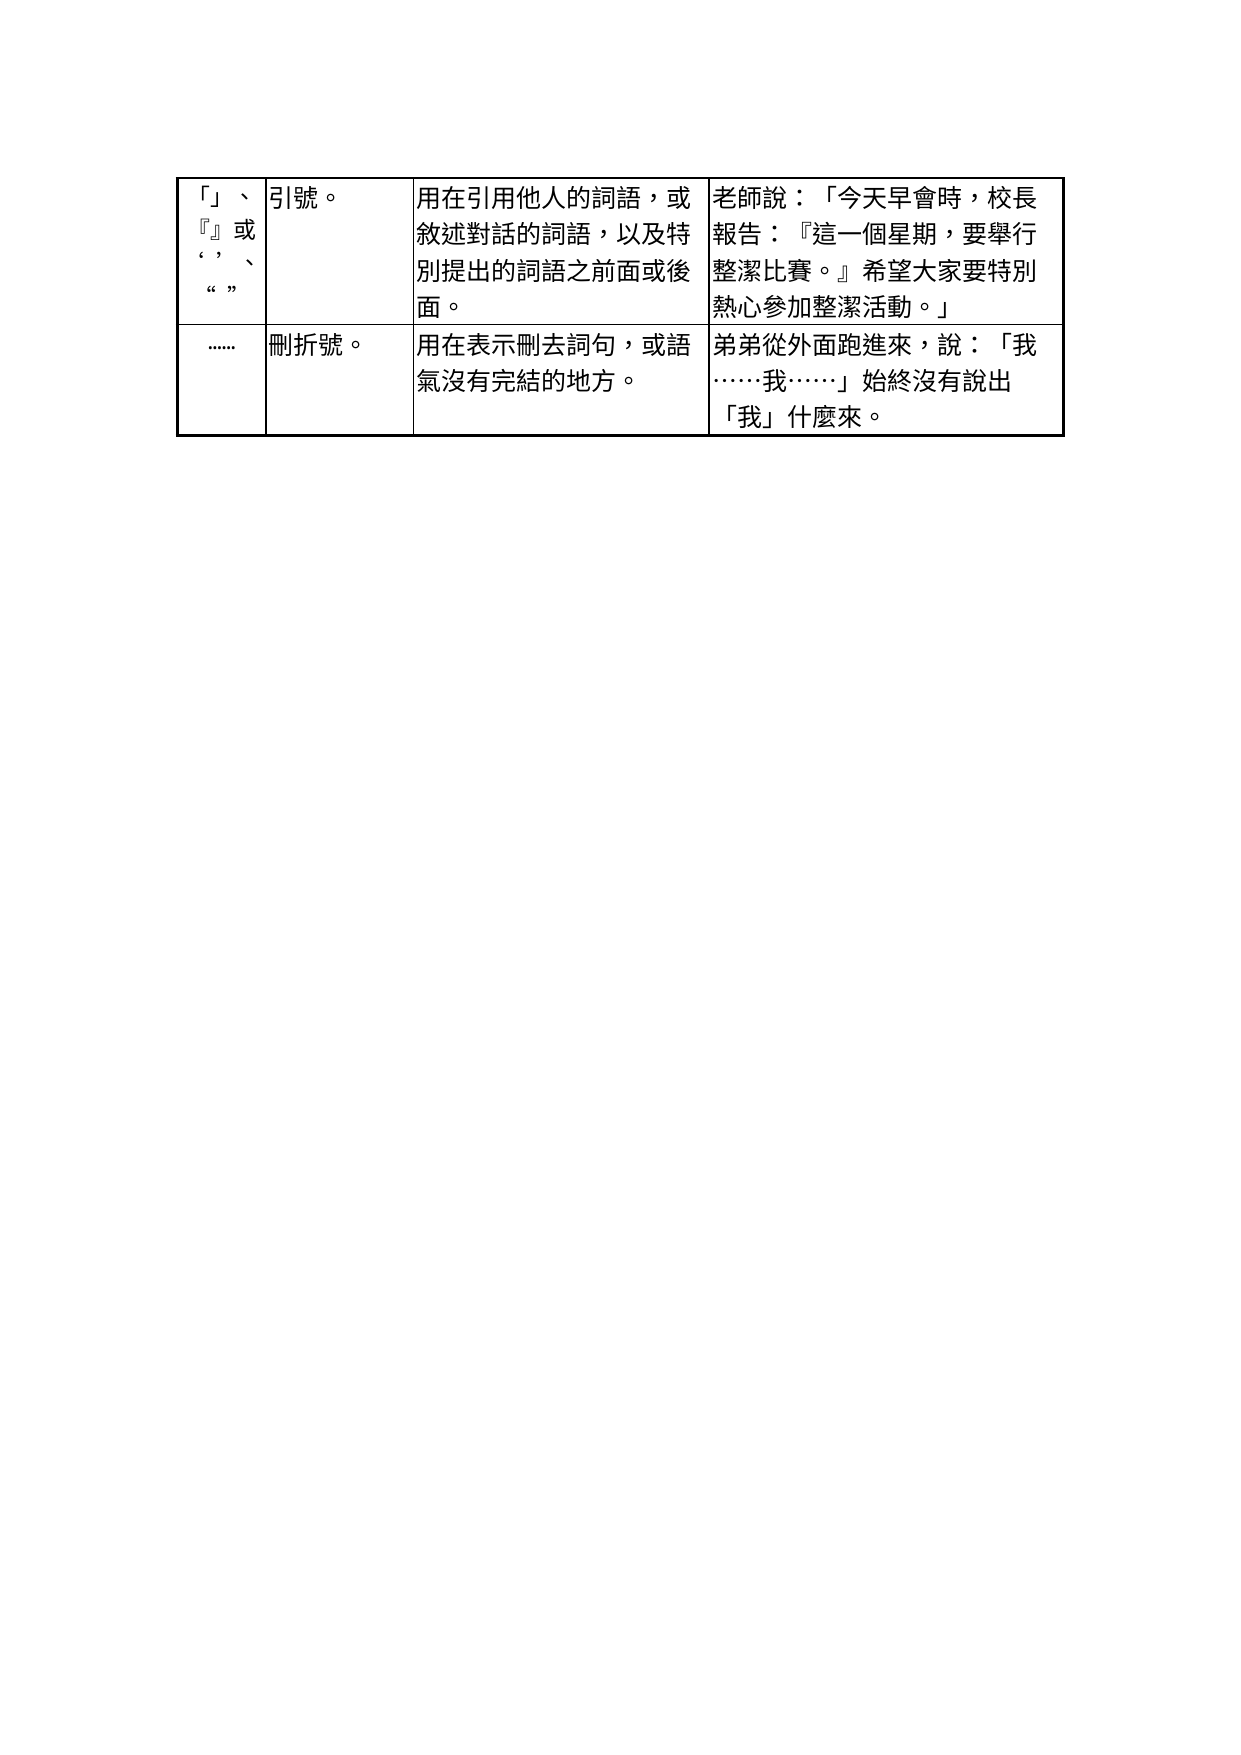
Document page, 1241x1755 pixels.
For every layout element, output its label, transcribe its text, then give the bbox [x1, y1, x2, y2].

table_cell 刪折號。 [267, 325, 413, 434]
table_cell 用在表示刪去詞句，或語氣沒有完結的地方。 [414, 325, 708, 434]
table_cell 弟弟從外面跑進來，說：「我……我……」始終沒有說出「我」什麼來。 [710, 325, 1062, 434]
table_cell 引號。 [267, 179, 413, 324]
table_cell …… [179, 325, 265, 434]
table_cell 用在引用他人的詞語，或敘述對話的詞語，以及特別提出的詞語之前面或後面。 [414, 179, 708, 324]
table_cell 老師說：「今天早會時，校長報告：『這一個星期，要舉行整潔比賽。』希望大家要特別熱心參加整潔活動。」 [710, 179, 1062, 324]
table_cell 「」、『』或‘ ’、“ ” [179, 179, 265, 324]
